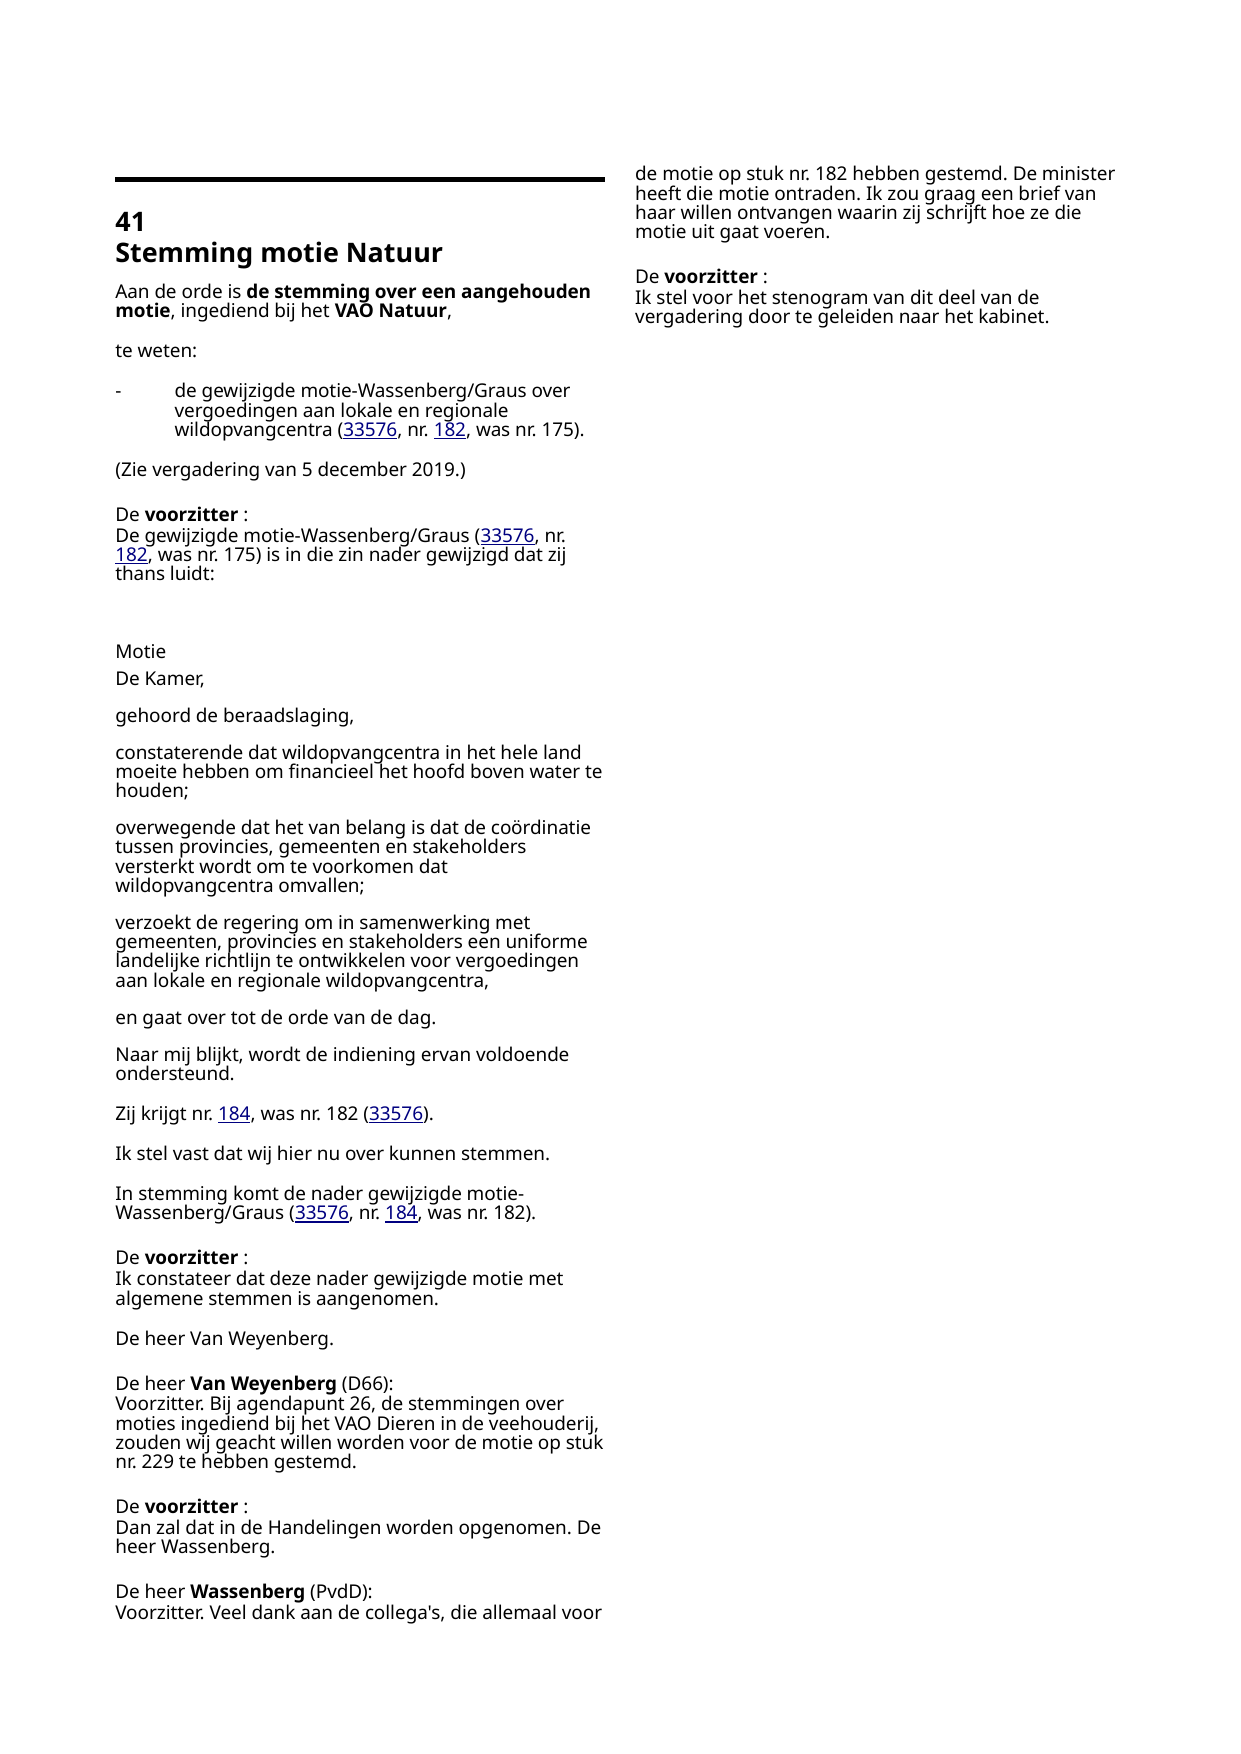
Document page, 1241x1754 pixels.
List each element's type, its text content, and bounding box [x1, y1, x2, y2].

text Aan de orde is de stemming over een aangehouden motie, ingediend bij het VAO Natuur, [115, 283, 605, 322]
text De voorzitter : [115, 1493, 605, 1519]
text en gaat over tot de orde van de dag. [115, 1009, 605, 1028]
text 41 [115, 203, 605, 239]
text De heer Wassenberg (PvdD): [115, 1578, 605, 1604]
text gehoord de beraadslaging, [115, 707, 605, 726]
text De gewijzigde motie-Wassenberg/Graus (33576, nr. 182, was nr. 175) is in die zin nader gewijzigd dat zij thans luidt: [115, 527, 605, 584]
text Voorzitter. Bij agendapunt 26, de stemmingen over moties ingediend bij het VAO Dieren in de veehouderij, zouden wij geacht willen worden voor de motie op stuk nr. 229 te hebben gestemd. [115, 1395, 605, 1472]
text overwegende dat het van belang is dat de coördinatie tussen provincies, gemeenten en stakeholders versterkt wordt om te voorkomen dat wildopvangcentra omvallen; [115, 819, 605, 896]
text Stemming motie Natuur [115, 239, 605, 283]
text verzoekt de regering om in samenwerking met gemeenten, provincies en stakeholders een uniforme landelijke richtlijn te ontwikkelen voor vergoedingen aan lokale en regionale wildopvangcentra, [115, 914, 605, 991]
text De voorzitter : [635, 263, 1125, 289]
text Zij krijgt nr. 184, was nr. 182 (33576). [115, 1105, 605, 1124]
text de motie op stuk nr. 182 hebben gestemd. De minister heeft die motie ontraden. Ik zou graag een brief van haar willen ontvangen waarin zij schrijft hoe ze die motie uit gaat voeren. [635, 165, 1125, 242]
text De voorzitter : [115, 1244, 605, 1270]
text Motie [115, 638, 605, 664]
text De heer Van Weyenberg (D66): [115, 1370, 605, 1395]
text De heer Van Weyenberg. [115, 1329, 605, 1349]
text Voorzitter. Veel dank aan de collega's, die allemaal voor [115, 1604, 605, 1623]
text Ik stel voor het stenogram van dit deel van de vergadering door te geleiden naar het kabinet. [635, 289, 1125, 327]
text constaterende dat wildopvangcentra in het hele land moeite hebben om financieel het hoofd boven water te houden; [115, 744, 605, 801]
text De voorzitter : [115, 501, 605, 527]
list de gewijzigde motie-Wassenberg/Graus over vergoedingen aan lokale en regionale wildopvangcentra (33576, nr. 182, was nr. 175). [115, 382, 605, 440]
text Ik constateer dat deze nader gewijzigde motie met algemene stemmen is aangenomen. [115, 1270, 605, 1309]
text Ik stel vast dat wij hier nu over kunnen stemmen. [115, 1145, 605, 1164]
text Dan zal dat in de Handelingen worden opgenomen. De heer Wassenberg. [115, 1519, 605, 1558]
text In stemming komt de nader gewijzigde motie-Wassenberg/Graus (33576, nr. 184, was nr. 182). [115, 1185, 605, 1224]
text (Zie vergadering van 5 december 2019.) [115, 461, 605, 480]
text te weten: [115, 342, 605, 362]
text De Kamer, [115, 670, 605, 689]
text Naar mij blijkt, wordt de indiening ervan voldoende ondersteund. [115, 1046, 605, 1084]
